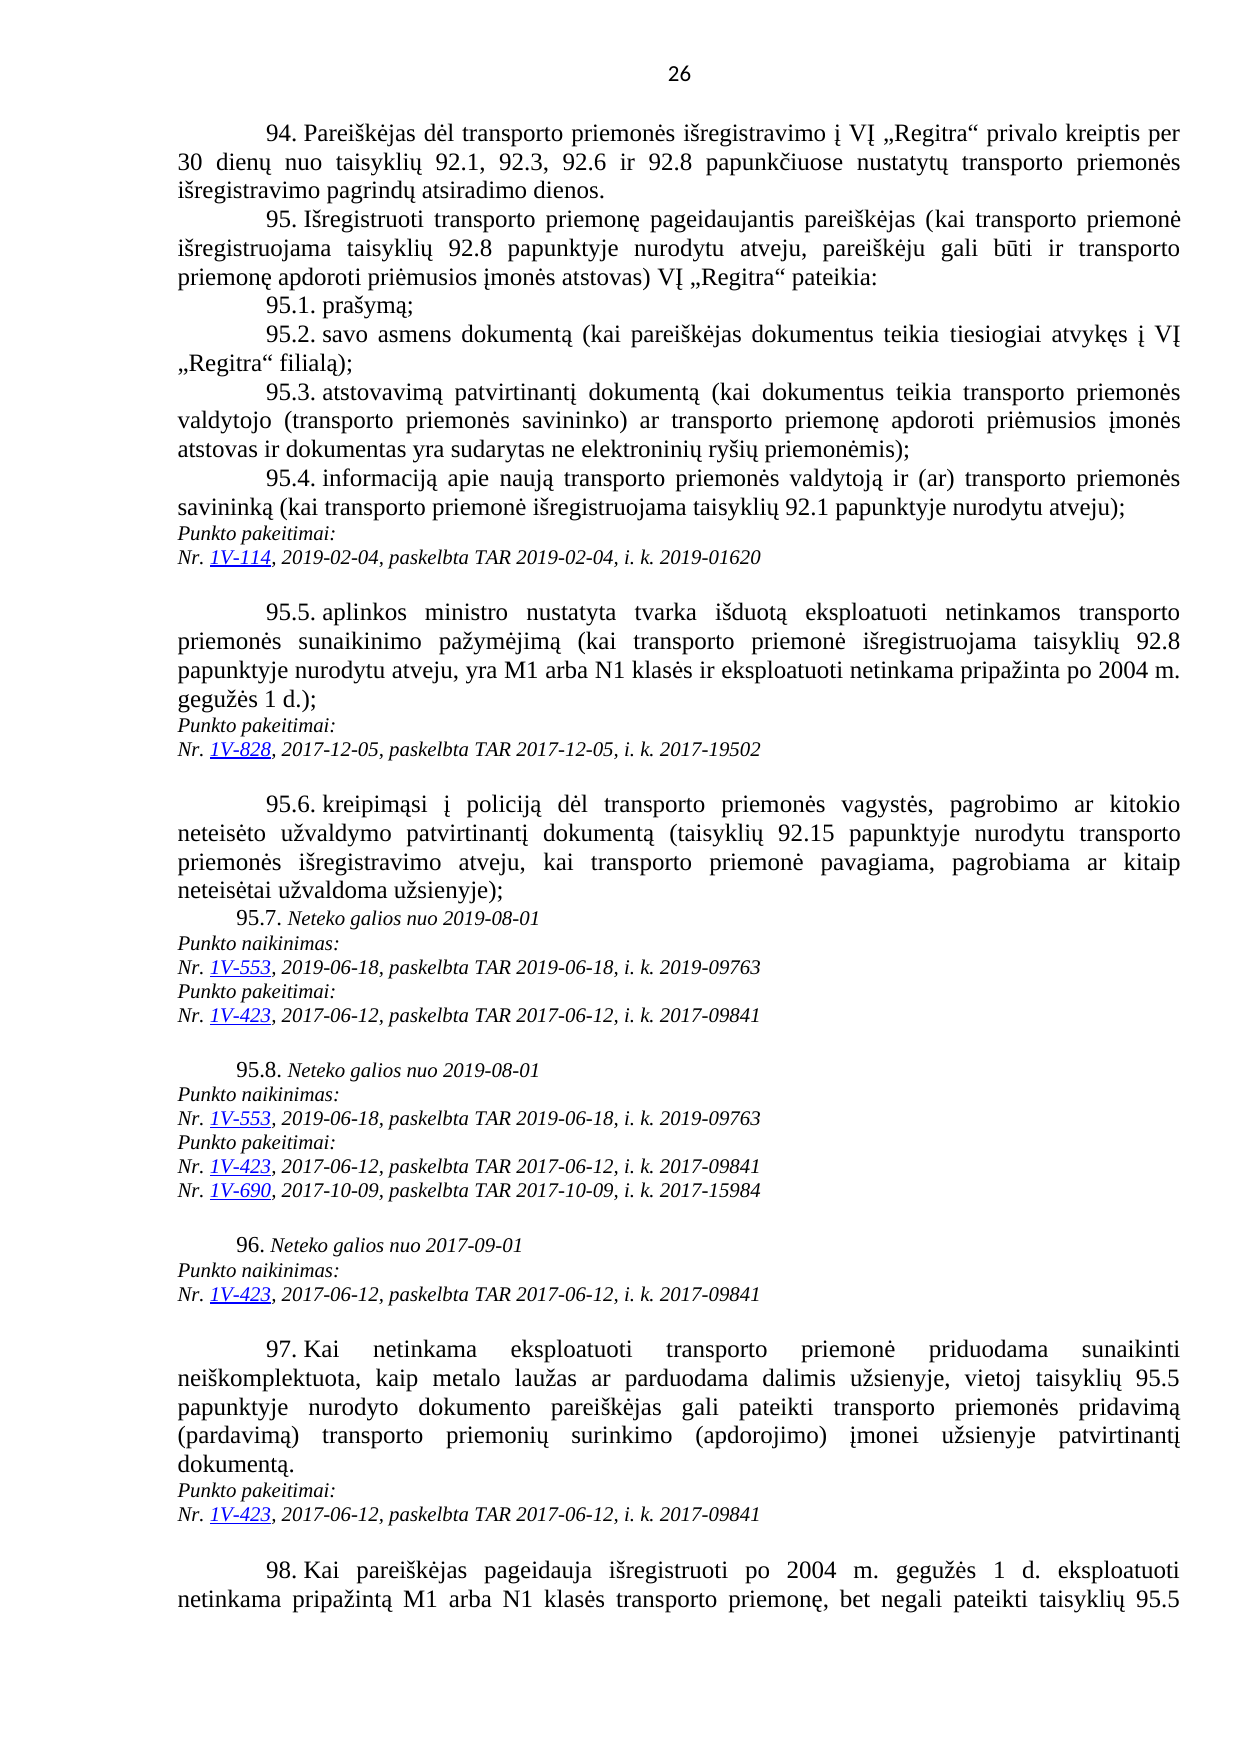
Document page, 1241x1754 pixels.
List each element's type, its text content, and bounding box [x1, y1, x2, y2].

text Punkto naikinimas: [177, 1257, 1181, 1282]
text Nr. 1V-553, 2019-06-18, paskelbta TAR 2019-06-18, i. k. 2019-09763 [177, 955, 1181, 979]
text 95.5. aplinkos ministro nustatyta tvarka išduotą eksploatuoti netinkamos transporto priemonės sunaikinimo pažymėjimą (kai transporto priemonė išregistruojama taisyklių 92.8 papunktyje nurodytu atveju, yra M1 arba N1 klasės ir eksploatuoti netinkama pripažinta po 2004 m. gegužės 1 d.); [177, 597, 1181, 712]
text 95.3. atstovavimą patvirtinantį dokumentą (kai dokumentus teikia transporto priemonės valdytojo (transporto priemonės savininko) ar transporto priemonę apdoroti priėmusios įmonės atstovas ir dokumentas yra sudarytas ne elektroninių ryšių priemonėmis); [177, 377, 1181, 463]
text Punkto naikinimas: [177, 1082, 1181, 1106]
text Punkto pakeitimai: [177, 521, 1181, 545]
text 95.4. informaciją apie naują transporto priemonės valdytoją ir (ar) transporto priemonės savininką (kai transporto priemonė išregistruojama taisyklių 92.1 papunktyje nurodytu atveju); [177, 463, 1181, 521]
text 96. Neteko galios nuo 2017-09-01 [177, 1231, 1181, 1257]
text Nr. 1V-423, 2017-06-12, paskelbta TAR 2017-06-12, i. k. 2017-09841 [177, 1282, 1181, 1306]
text Punkto pakeitimai: [177, 1478, 1181, 1502]
text 95.7. Neteko galios nuo 2019-08-01 [177, 904, 1181, 931]
text Nr. 1V-828, 2017-12-05, paskelbta TAR 2017-12-05, i. k. 2017-19502 [177, 737, 1181, 761]
text 95.2. savo asmens dokumentą (kai pareiškėjas dokumentus teikia tiesiogiai atvykęs į VĮ „Regitra“ filialą); [177, 319, 1181, 377]
text 95.6. kreipimąsi į policiją dėl transporto priemonės vagystės, pagrobimo ar kitokio neteisėto užvaldymo patvirtinantį dokumentą (taisyklių 92.15 papunktyje nurodytu transporto priemonės išregistravimo atveju, kai transporto priemonė pavagiama, pagrobiama ar kitaip neteisėtai užvaldoma užsienyje); [177, 789, 1181, 904]
text Nr. 1V-423, 2017-06-12, paskelbta TAR 2017-06-12, i. k. 2017-09841 [177, 1154, 1181, 1178]
text Nr. 1V-423, 2017-06-12, paskelbta TAR 2017-06-12, i. k. 2017-09841 [177, 1003, 1181, 1027]
text 95.1. prašymą; [177, 291, 1181, 319]
text 98. Kai pareiškėjas pageidauja išregistruoti po 2004 m. gegužės 1 d. eksploatuoti netinkama pripažintą M1 arba N1 klasės transporto priemonę, bet negali pateikti taisyklių 95.5 [177, 1555, 1181, 1612]
text 97. Kai netinkama eksploatuoti transporto priemonė priduodama sunaikinti neiškomplektuota, kaip metalo laužas ar parduodama dalimis užsienyje, vietoj taisyklių 95.5 papunktyje nurodyto dokumento pareiškėjas gali pateikti transporto priemonės pridavimą (pardavimą) transporto priemonių surinkimo (apdorojimo) įmonei užsienyje patvirtinantį dokumentą. [177, 1334, 1181, 1478]
text 95. Išregistruoti transporto priemonę pageidaujantis pareiškėjas (kai transporto priemonė išregistruojama taisyklių 92.8 papunktyje nurodytu atveju, pareiškėju gali būti ir transporto priemonę apdoroti priėmusios įmonės atstovas) VĮ „Regitra“ pateikia: [177, 204, 1181, 291]
text Nr. 1V-553, 2019-06-18, paskelbta TAR 2019-06-18, i. k. 2019-09763 [177, 1106, 1181, 1130]
text Nr. 1V-114, 2019-02-04, paskelbta TAR 2019-02-04, i. k. 2019-01620 [177, 545, 1181, 569]
text Nr. 1V-690, 2017-10-09, paskelbta TAR 2017-10-09, i. k. 2017-15984 [177, 1178, 1181, 1202]
text Nr. 1V-423, 2017-06-12, paskelbta TAR 2017-06-12, i. k. 2017-09841 [177, 1502, 1181, 1526]
text 94. Pareiškėjas dėl transporto priemonės išregistravimo į VĮ „Regitra“ privalo kreiptis per 30 dienų nuo taisyklių 92.1, 92.3, 92.6 ir 92.8 papunkčiuose nustatytų transporto priemonės išregistravimo pagrindų atsiradimo dienos. [177, 118, 1181, 204]
text Punkto naikinimas: [177, 931, 1181, 955]
text Punkto pakeitimai: [177, 979, 1181, 1003]
text Punkto pakeitimai: [177, 712, 1181, 737]
text 95.8. Neteko galios nuo 2019-08-01 [177, 1056, 1181, 1082]
text Punkto pakeitimai: [177, 1130, 1181, 1154]
